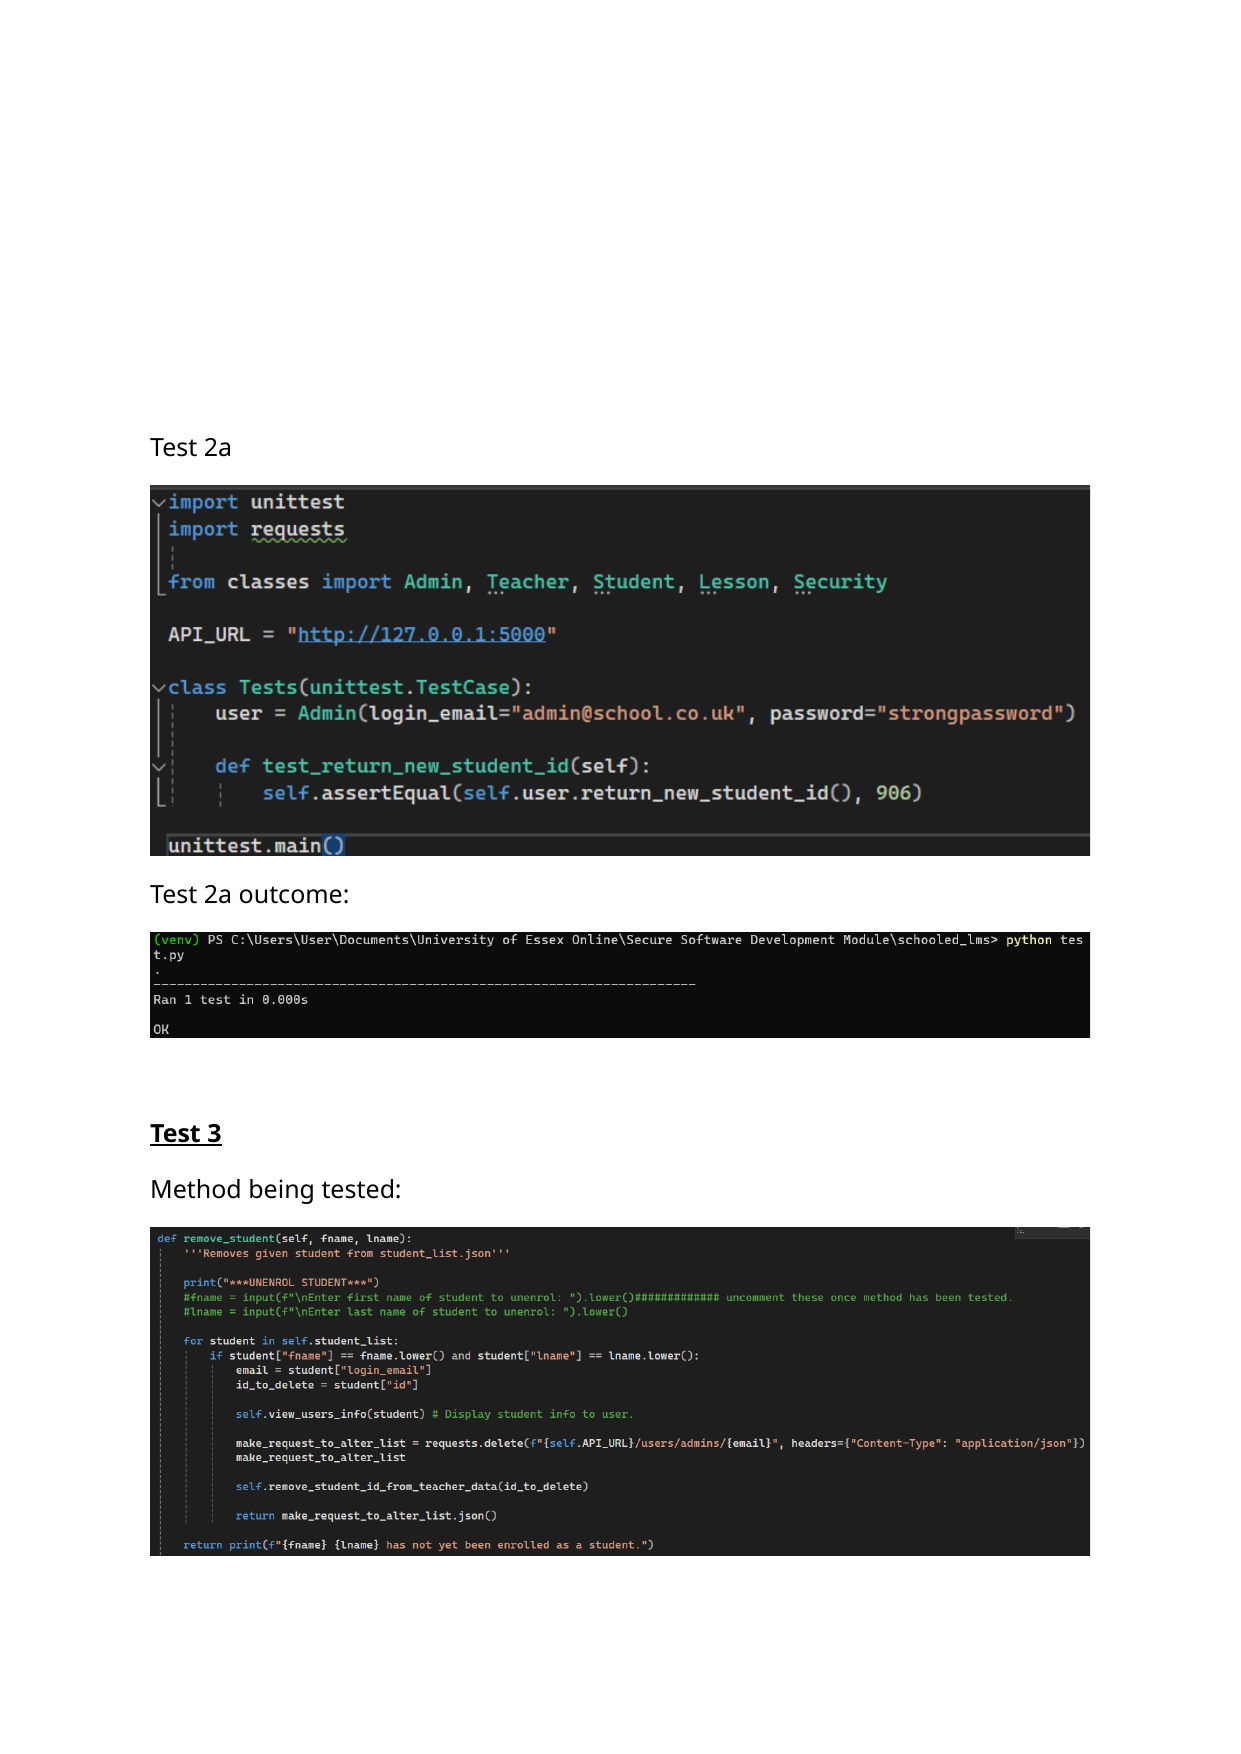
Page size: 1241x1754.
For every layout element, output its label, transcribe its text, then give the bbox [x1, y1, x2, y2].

text Method being tested: [150, 1171, 1090, 1206]
text Test 2a outcome: [150, 877, 1090, 911]
text Test 2a [150, 429, 1090, 463]
text Test 3 [150, 1116, 1090, 1150]
